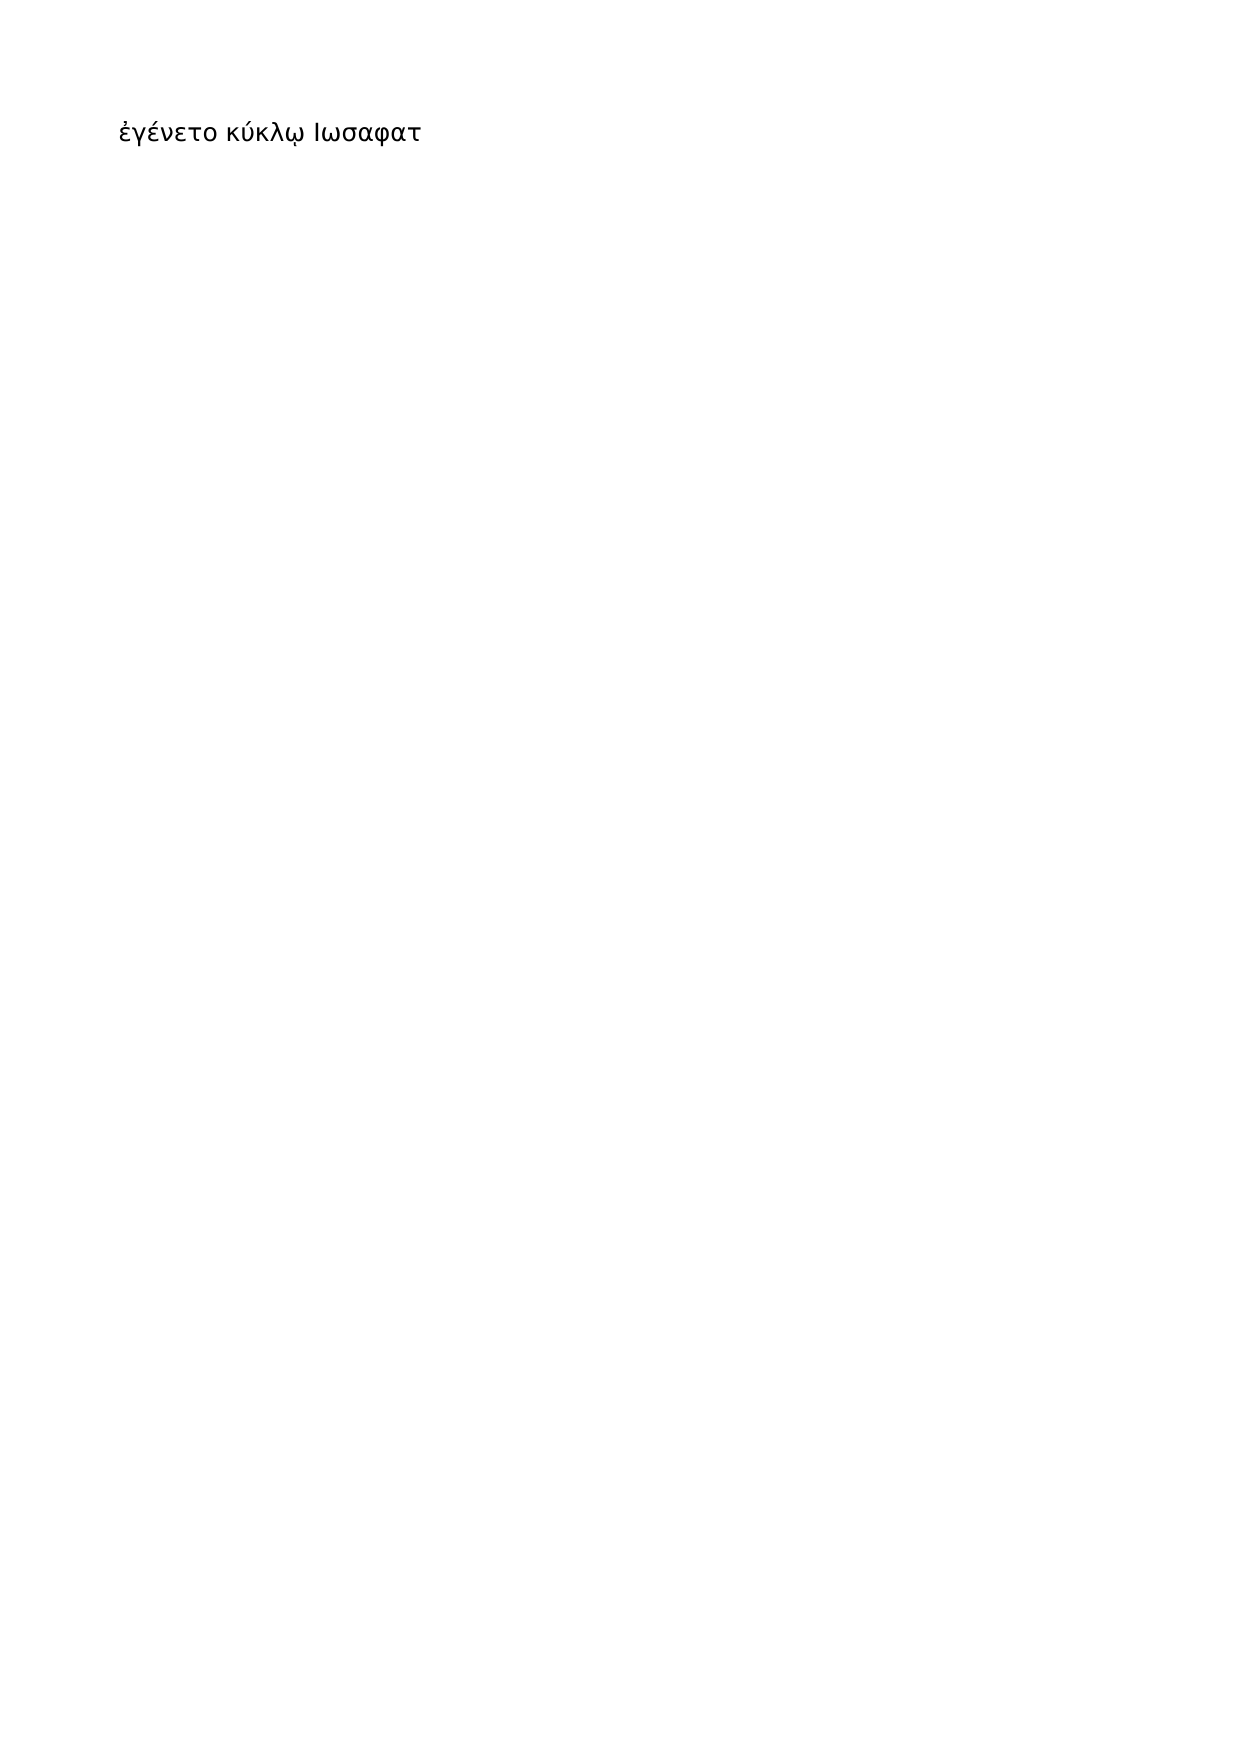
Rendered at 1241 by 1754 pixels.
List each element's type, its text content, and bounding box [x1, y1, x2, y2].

text ἐγένετο κύκλῳ Ιωσαφατ [118, 118, 1122, 147]
